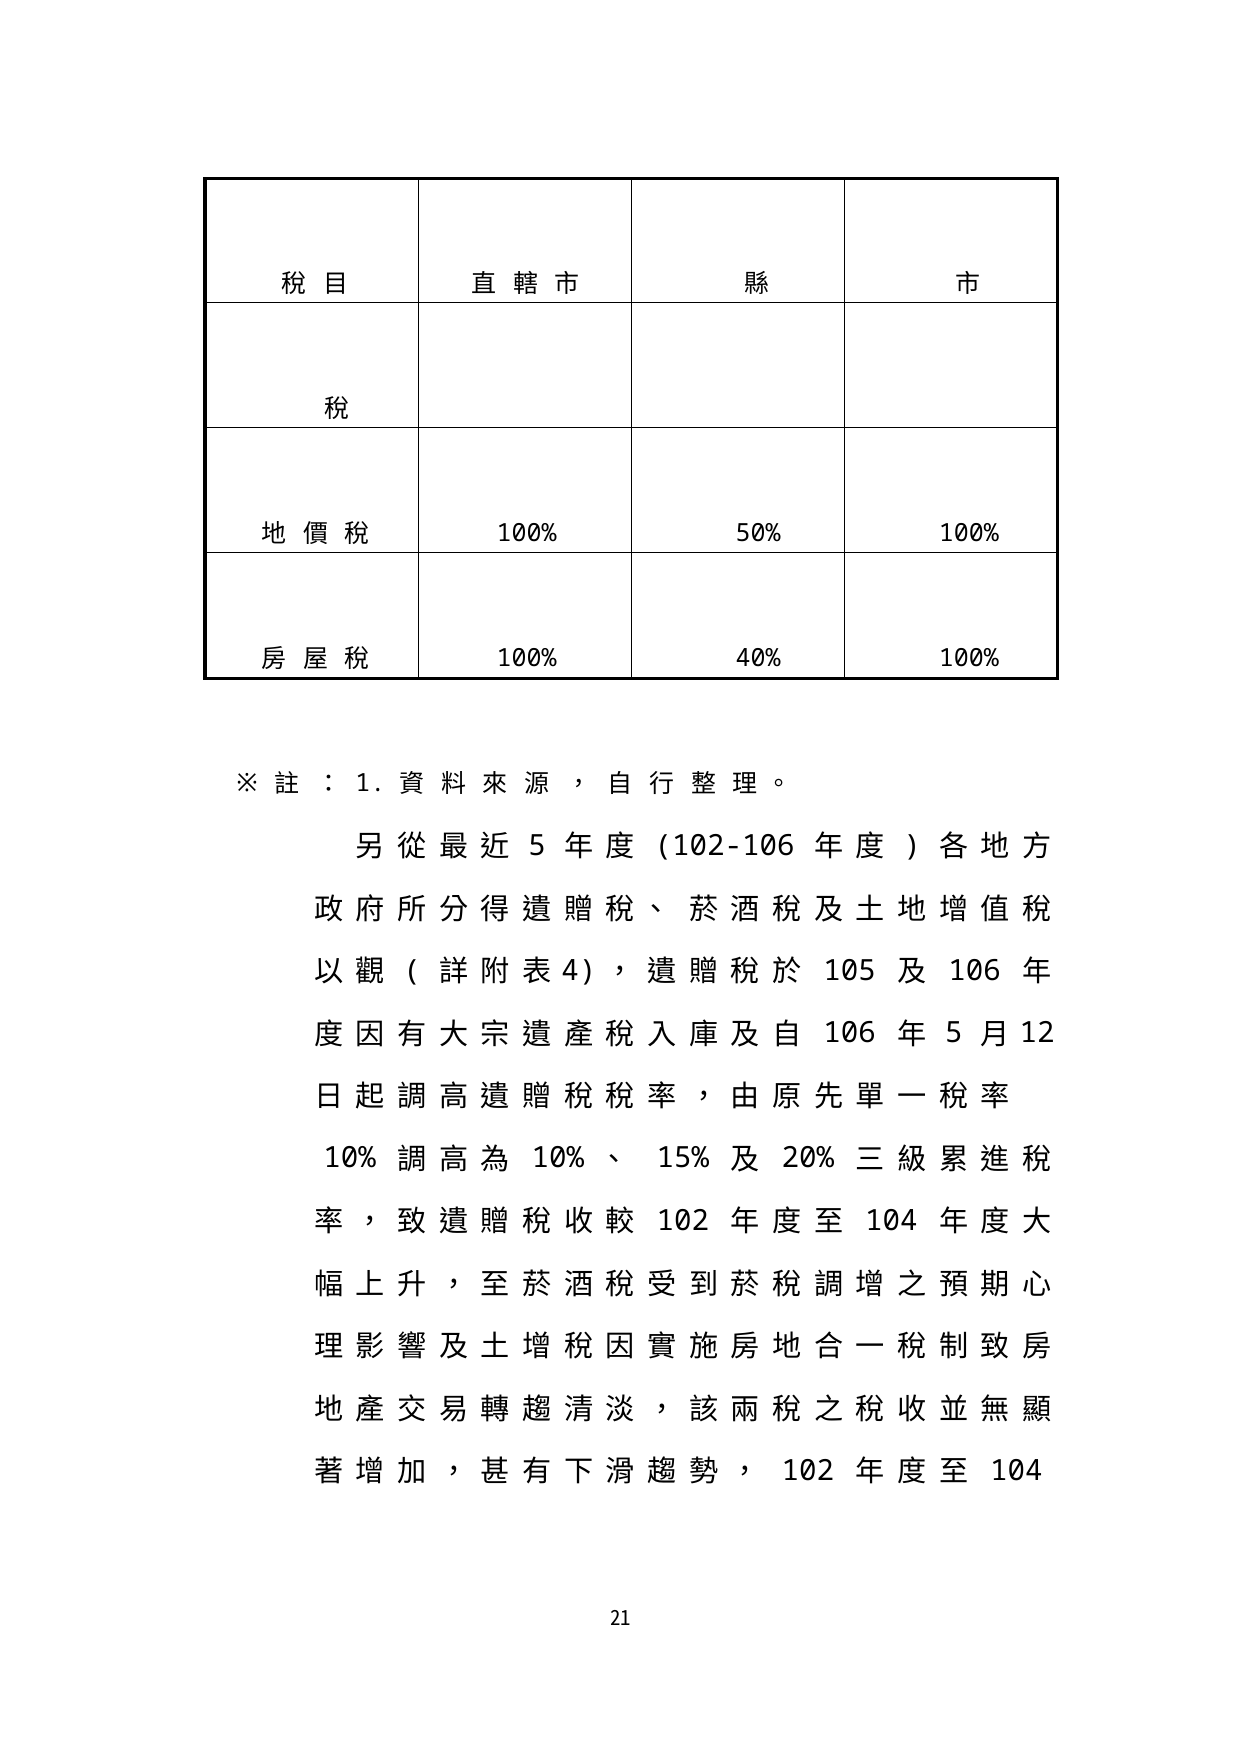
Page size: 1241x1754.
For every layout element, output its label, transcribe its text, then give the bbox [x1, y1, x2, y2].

table_cell 100% [419, 553, 631, 677]
table_header 直轄市 [419, 180, 631, 302]
table_cell 地價稅 [207, 428, 418, 552]
table_header 市 [845, 180, 1056, 302]
table_cell [419, 303, 631, 427]
table_cell 100% [845, 553, 1056, 677]
table_cell 100% [845, 428, 1056, 552]
text ※註：1.資料來源，自行整理。 [183, 740, 1058, 802]
text 另從最近5年度(102-106年度)各地方政府所分得遺贈稅、菸酒稅及土地增值稅以觀(詳附表4)，遺贈稅於105及106年度因有大宗遺產稅入庫及自106年5月12日起調高遺贈稅稅率，由原先單一稅率10%調高為10%、15%及20%三級累進稅率，致遺贈稅收較102年度至104年度大幅上升，至菸酒稅受到菸稅調增之預期心理影響及土增稅因實施房地合一稅制致房地產交易轉趨清淡，該兩稅之稅收並無顯著增加，甚有下滑趨勢，102年度至104 [271, 802, 1058, 1490]
table_cell 房屋稅 [207, 553, 418, 677]
table_cell 100% [419, 428, 631, 552]
table_cell 50% [632, 428, 844, 552]
table_cell [632, 303, 844, 427]
table_header 稅目 [207, 180, 418, 302]
table_cell [845, 303, 1056, 427]
table_cell 稅 [207, 303, 418, 427]
table_header 縣 [632, 180, 844, 302]
table_cell 40% [632, 553, 844, 677]
